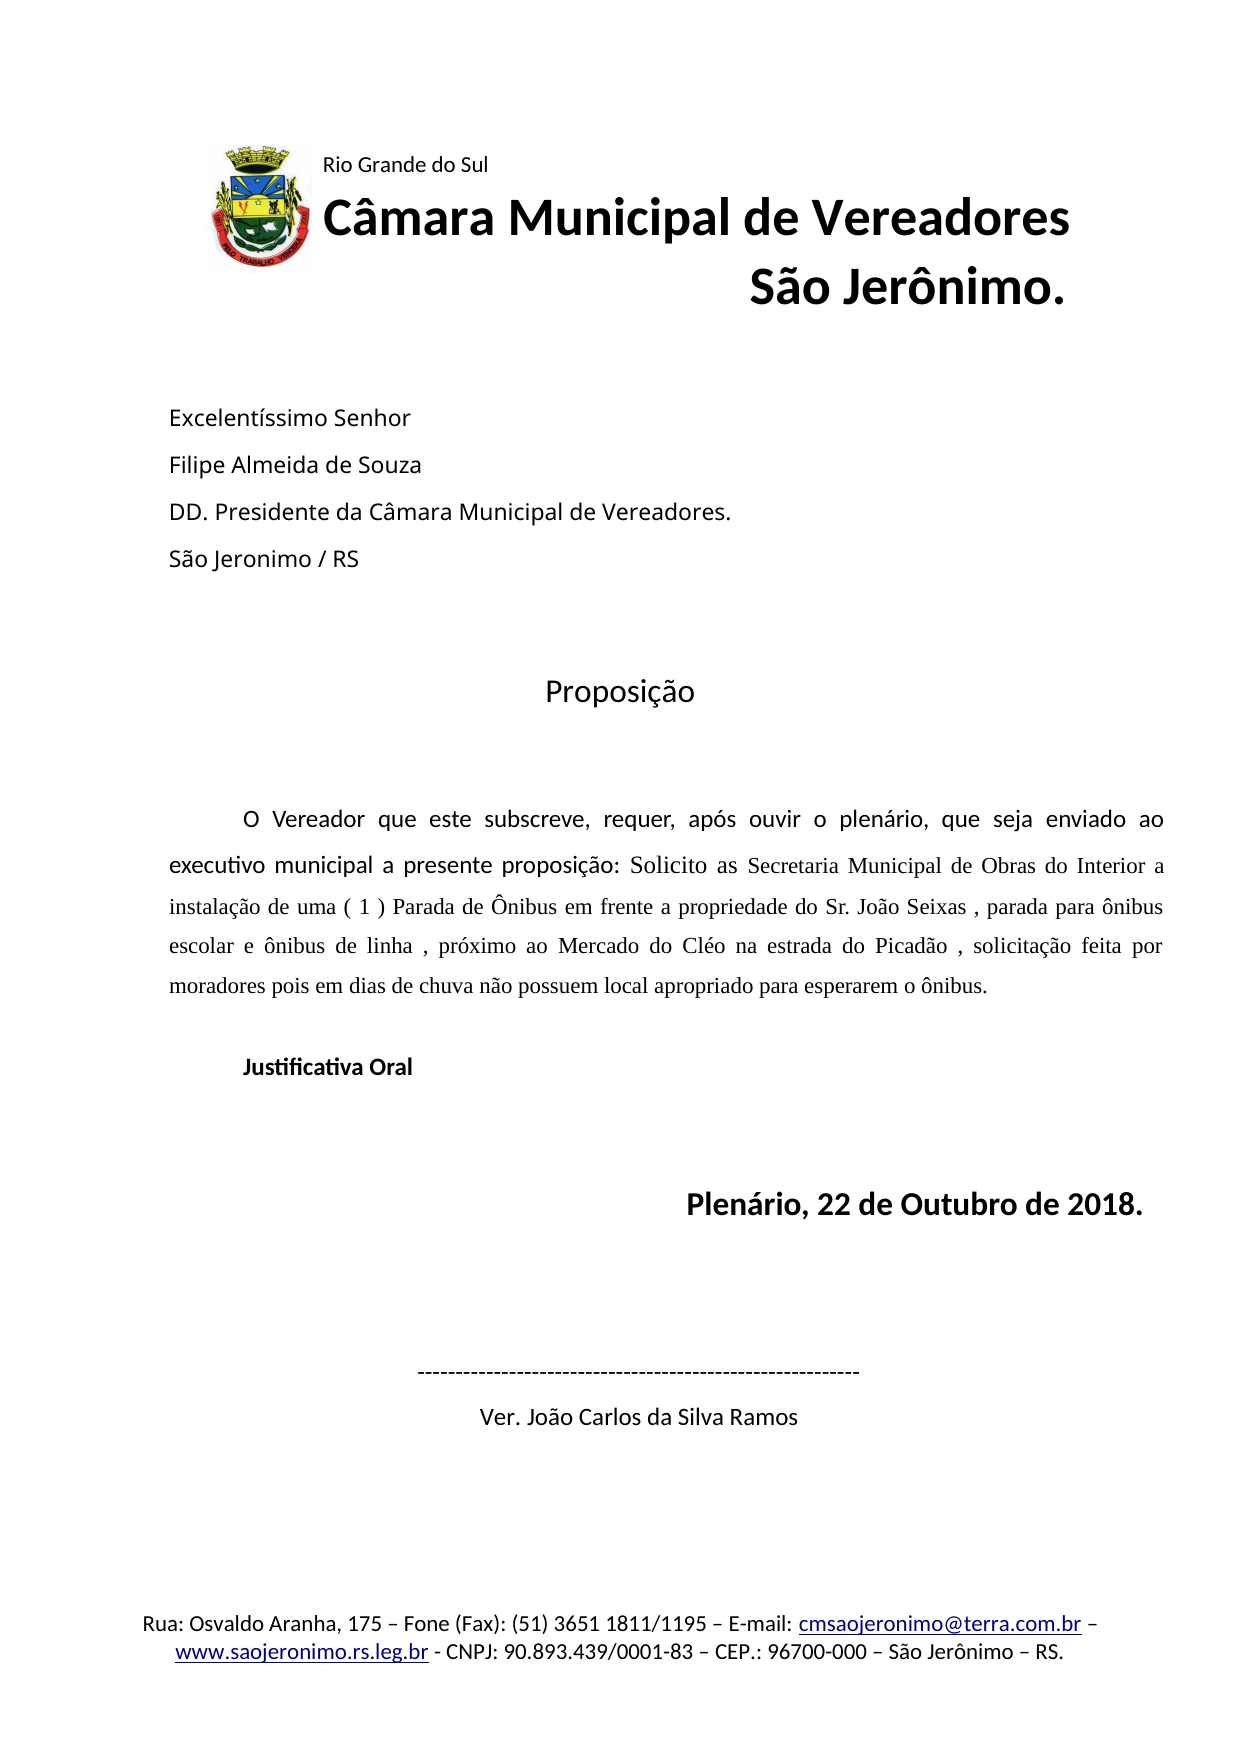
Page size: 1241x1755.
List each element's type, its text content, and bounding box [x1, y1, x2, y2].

text O Vereador que este subscreve, requer, após ouvir o plenário, que seja enviado ao executivo municipal a presente proposição: Solicito as Secretaria Municipal de Obras do Interior a instalação de uma ( 1 ) Parada de Ônibus em frente a propriedade do Sr. João Seixas , parada para ônibus escolar e ônibus de linha , próximo ao Mercado do Cléo na estrada do Picadão , solicitação feita por moradores pois em dias de chuva não possuem local apropriado para esperarem o ônibus. [169, 803, 1165, 998]
subtitle Proposição [75, 670, 1165, 710]
text Ver. João Carlos da Silva Ramos [169, 1402, 1109, 1432]
text ---------------------------------------------------------- [169, 1356, 1109, 1386]
text Excelentíssimo Senhor [169, 402, 1109, 433]
text Justificativa Oral [169, 1051, 1165, 1081]
text Plenário, 22 de Outubro de 2018. [169, 1183, 1144, 1224]
text Filipe Almeida de Souza [169, 449, 1109, 480]
text São Jeronimo / RS [169, 542, 1109, 574]
text DD. Presidente da Câmara Municipal de Vereadores. [169, 496, 1109, 527]
